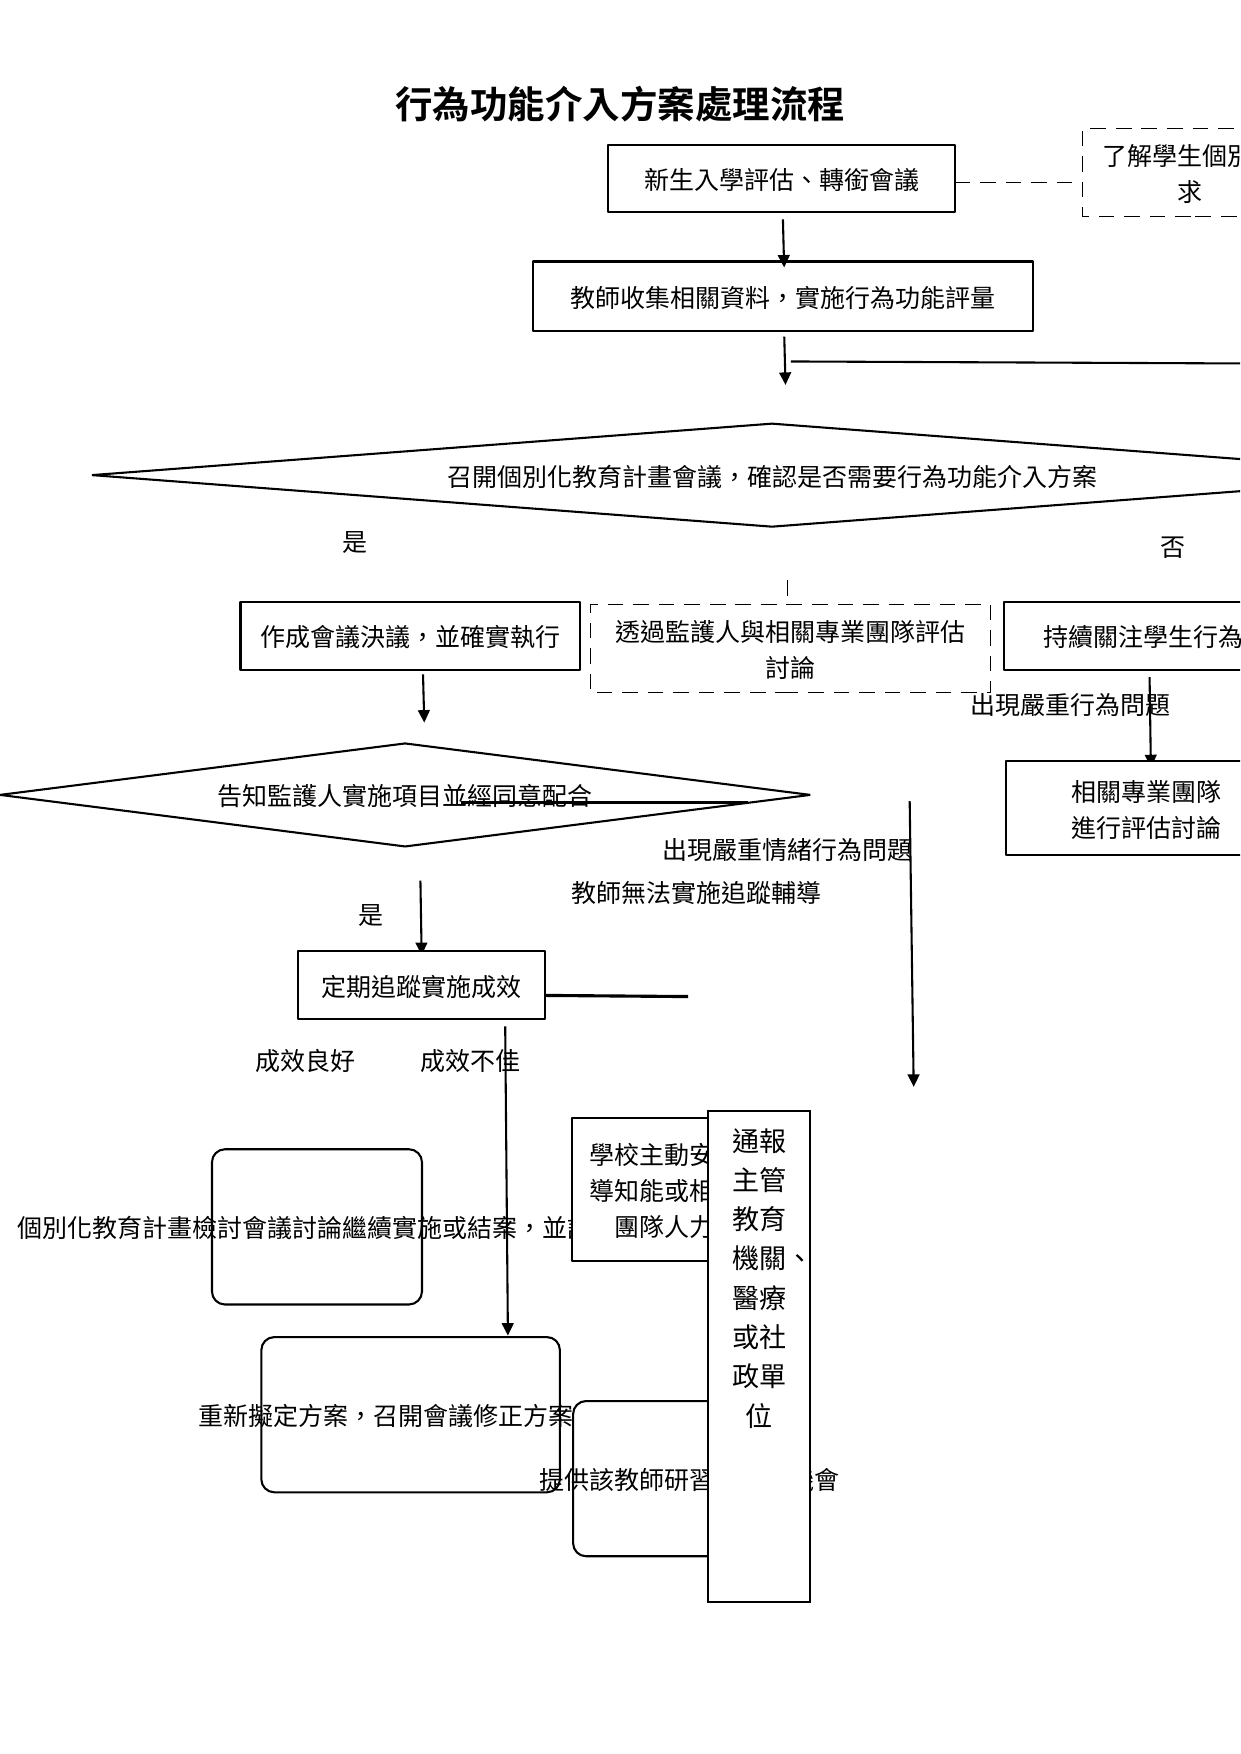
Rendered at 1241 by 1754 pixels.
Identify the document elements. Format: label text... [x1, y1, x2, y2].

text 通報主管教育機關、醫療或社政單位 [724, 1120, 794, 1434]
text 行為功能介入方案處理流程 [75, 75, 1165, 129]
